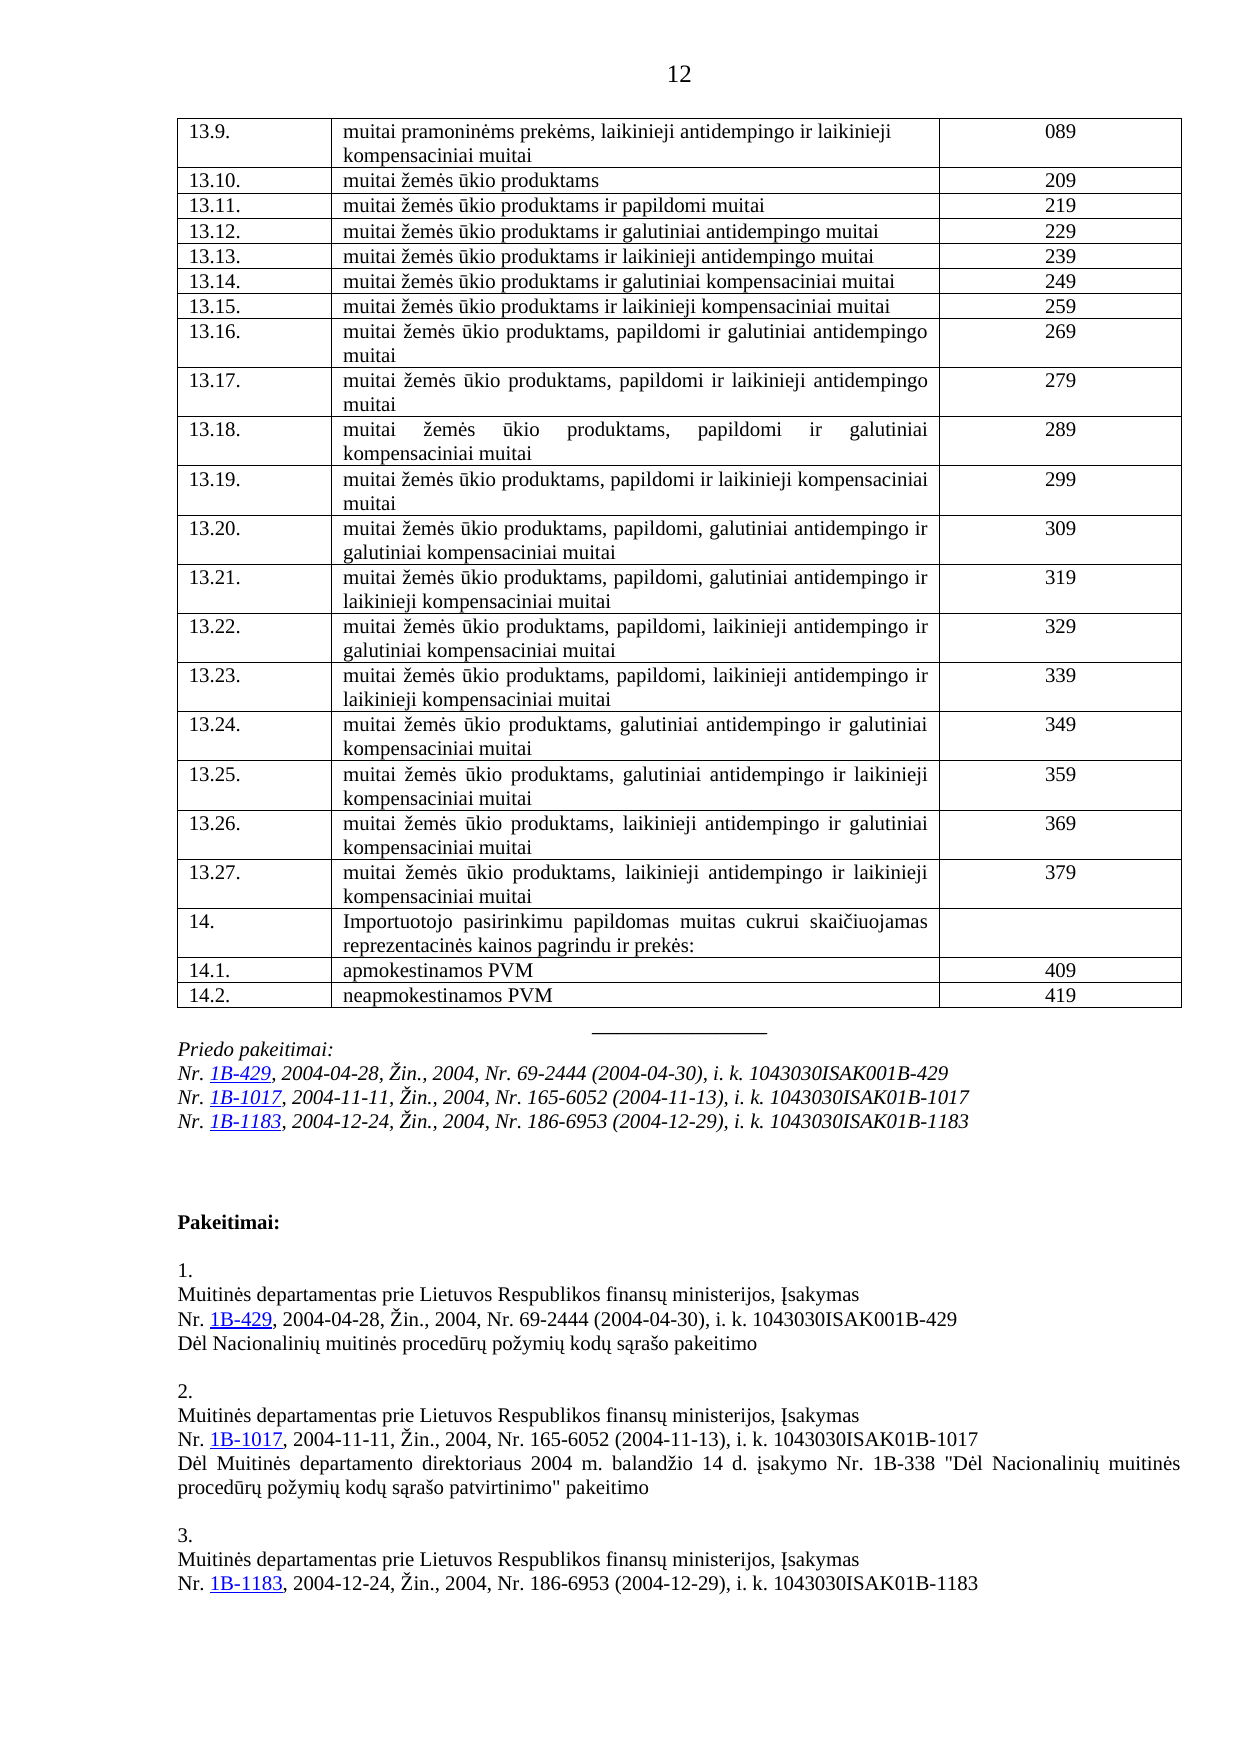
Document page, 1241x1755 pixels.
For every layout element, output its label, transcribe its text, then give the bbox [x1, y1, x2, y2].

table_cell 289 [940, 417, 1181, 465]
table_cell muitai žemės ūkio produktams, papildomi ir galutiniai antidempingo muitai [332, 319, 939, 367]
table_cell 369 [940, 811, 1181, 859]
table_cell muitai žemės ūkio produktams ir laikinieji antidempingo muitai [332, 244, 939, 268]
table_cell 13.27. [178, 860, 331, 908]
table_cell 209 [940, 168, 1181, 192]
table_cell 13.19. [178, 466, 331, 514]
table_cell 13.23. [178, 663, 331, 711]
table_cell 13.16. [178, 319, 331, 367]
table_cell 13.14. [178, 269, 331, 293]
text Nr. 1B-1183, 2004-12-24, Žin., 2004, Nr. 186-6953 (2004-12-29), i. k. 1043030ISAK01B-1183 [177, 1109, 1181, 1133]
table_cell muitai žemės ūkio produktams, galutiniai antidempingo ir galutiniai kompensaciniai muitai [332, 712, 939, 760]
table_cell 13.24. [178, 712, 331, 760]
text Nr. 1B-429, 2004-04-28, Žin., 2004, Nr. 69-2444 (2004-04-30), i. k. 1043030ISAK001B-429 [177, 1061, 1181, 1085]
table_cell [940, 909, 1181, 957]
text Muitinės departamentas prie Lietuvos Respublikos finansų ministerijos, Įsakymas [177, 1403, 1181, 1427]
table_cell 269 [940, 319, 1181, 367]
table_cell 13.15. [178, 294, 331, 318]
table_cell 299 [940, 466, 1181, 514]
table_cell 349 [940, 712, 1181, 760]
text 3. [177, 1523, 1181, 1547]
table_cell muitai žemės ūkio produktams, papildomi ir laikinieji antidempingo muitai [332, 368, 939, 416]
table_cell muitai žemės ūkio produktams, galutiniai antidempingo ir laikinieji kompensaciniai muitai [332, 761, 939, 809]
table_cell apmokestinamos PVM [332, 958, 939, 982]
table_cell Importuotojo pasirinkimu papildomas muitas cukrui skaičiuojamas reprezentacinės kainos pagrindu ir prekės: [332, 909, 939, 957]
table_cell 379 [940, 860, 1181, 908]
table_cell 13.25. [178, 761, 331, 809]
table_cell 13.26. [178, 811, 331, 859]
table_cell 309 [940, 516, 1181, 564]
table_cell 13.22. [178, 614, 331, 662]
table_cell 249 [940, 269, 1181, 293]
table_cell 409 [940, 958, 1181, 982]
table_cell 13.9. [178, 119, 331, 167]
table_cell 319 [940, 565, 1181, 613]
table_cell 13.18. [178, 417, 331, 465]
table_cell muitai žemės ūkio produktams, papildomi, galutiniai antidempingo ir laikinieji kompensaciniai muitai [332, 565, 939, 613]
table_cell 419 [940, 983, 1181, 1007]
table_cell 14. [178, 909, 331, 957]
table_cell muitai žemės ūkio produktams, papildomi, laikinieji antidempingo ir laikinieji kompensaciniai muitai [332, 663, 939, 711]
table_cell 359 [940, 761, 1181, 809]
table_cell neapmokestinamos PVM [332, 983, 939, 1007]
table_cell 14.1. [178, 958, 331, 982]
table_cell 339 [940, 663, 1181, 711]
table_cell muitai žemės ūkio produktams [332, 168, 939, 192]
text 2. [177, 1379, 1181, 1403]
table_cell 13.20. [178, 516, 331, 564]
table_cell muitai žemės ūkio produktams ir galutiniai antidempingo muitai [332, 219, 939, 243]
text Nr. 1B-1183, 2004-12-24, Žin., 2004, Nr. 186-6953 (2004-12-29), i. k. 1043030ISAK01B-1183 [177, 1571, 1181, 1595]
text Pakeitimai: [177, 1210, 1181, 1234]
table_cell 13.10. [178, 168, 331, 192]
table_cell 329 [940, 614, 1181, 662]
table_cell muitai žemės ūkio produktams ir laikinieji kompensaciniai muitai [332, 294, 939, 318]
text Dėl Muitinės departamento direktoriaus 2004 m. balandžio 14 d. įsakymo Nr. 1B-338 "Dėl Nacionalinių muitinės procedūrų požymių kodų sąrašo patvirtinimo" pakeitimo [177, 1451, 1181, 1499]
table_cell muitai pramoninėms prekėms, laikinieji antidempingo ir laikinieji kompensaciniai muitai [332, 119, 939, 167]
table_cell muitai žemės ūkio produktams, laikinieji antidempingo ir laikinieji kompensaciniai muitai [332, 860, 939, 908]
table_cell 13.21. [178, 565, 331, 613]
table_cell muitai žemės ūkio produktams ir papildomi muitai [332, 194, 939, 217]
text Nr. 1B-1017, 2004-11-11, Žin., 2004, Nr. 165-6052 (2004-11-13), i. k. 1043030ISAK01B-1017 [177, 1427, 1181, 1451]
table_cell muitai žemės ūkio produktams, papildomi, laikinieji antidempingo ir galutiniai kompensaciniai muitai [332, 614, 939, 662]
table_cell 279 [940, 368, 1181, 416]
text Priedo pakeitimai: [177, 1037, 1181, 1061]
text Nr. 1B-429, 2004-04-28, Žin., 2004, Nr. 69-2444 (2004-04-30), i. k. 1043030ISAK001B-429 [177, 1306, 1181, 1331]
table_cell 239 [940, 244, 1181, 268]
text Nr. 1B-1017, 2004-11-11, Žin., 2004, Nr. 165-6052 (2004-11-13), i. k. 1043030ISAK01B-1017 [177, 1085, 1181, 1109]
table_cell 259 [940, 294, 1181, 318]
table_cell 089 [940, 119, 1181, 167]
text Muitinės departamentas prie Lietuvos Respublikos finansų ministerijos, Įsakymas [177, 1547, 1181, 1571]
table_cell 229 [940, 219, 1181, 243]
text Muitinės departamentas prie Lietuvos Respublikos finansų ministerijos, Įsakymas [177, 1282, 1181, 1306]
table_cell muitai žemės ūkio produktams ir galutiniai kompensaciniai muitai [332, 269, 939, 293]
table_cell muitai žemės ūkio produktams, laikinieji antidempingo ir galutiniai kompensaciniai muitai [332, 811, 939, 859]
table_cell muitai žemės ūkio produktams, papildomi, galutiniai antidempingo ir galutiniai kompensaciniai muitai [332, 516, 939, 564]
table_cell 13.11. [178, 194, 331, 217]
table_cell muitai žemės ūkio produktams, papildomi ir laikinieji kompensaciniai muitai [332, 466, 939, 514]
table_cell 13.13. [178, 244, 331, 268]
table_cell 13.12. [178, 219, 331, 243]
table_cell 219 [940, 194, 1181, 217]
text 1. [177, 1258, 1181, 1282]
table_cell muitai žemės ūkio produktams, papildomi ir galutiniai kompensaciniai muitai [332, 417, 939, 465]
table_cell 13.17. [178, 368, 331, 416]
table_cell 14.2. [178, 983, 331, 1007]
text ______________ [177, 1008, 1181, 1037]
text Dėl Nacionalinių muitinės procedūrų požymių kodų sąrašo pakeitimo [177, 1331, 1181, 1354]
